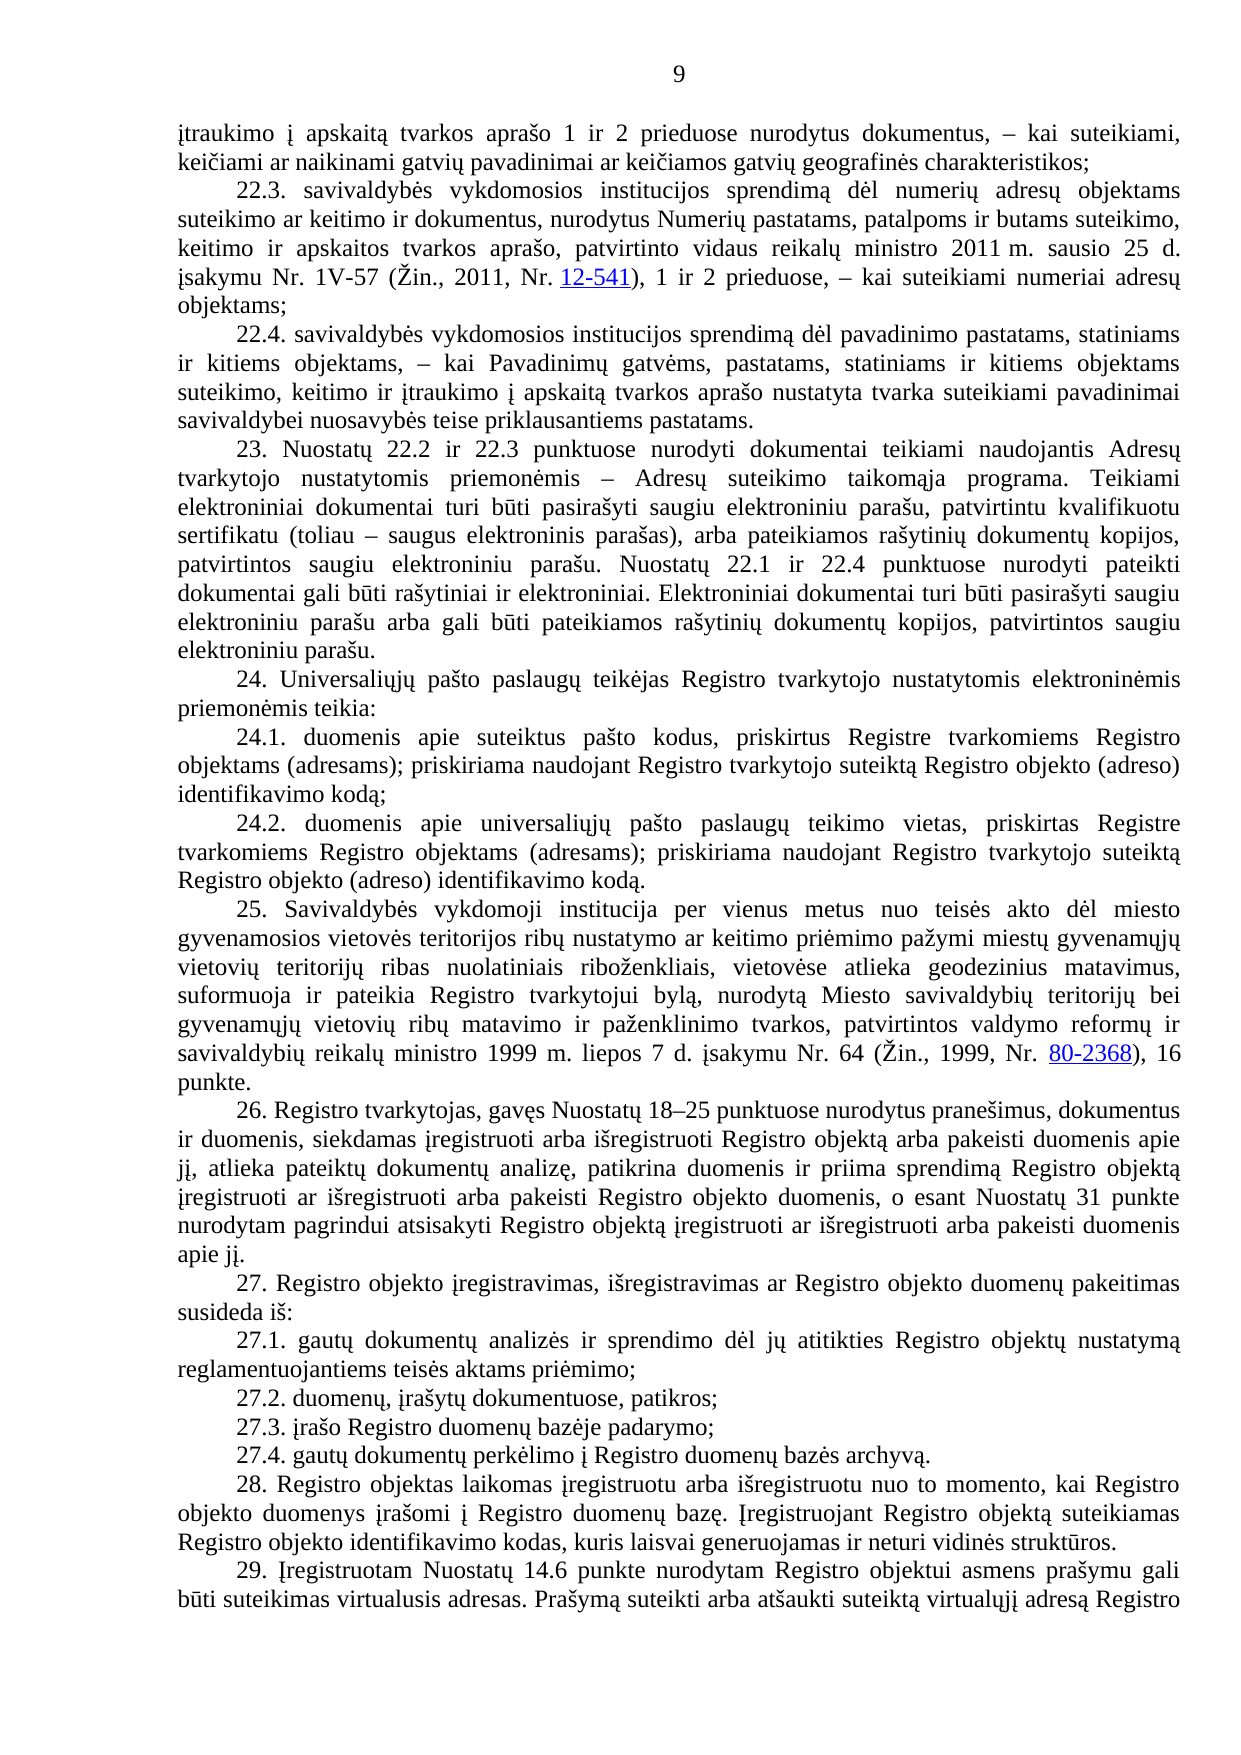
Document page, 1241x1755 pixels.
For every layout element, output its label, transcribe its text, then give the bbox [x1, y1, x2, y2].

text įtraukimo į apskaitą tvarkos aprašo 1 ir 2 prieduose nurodytus dokumentus, – kai suteikiami, keičiami ar naikinami gatvių pavadinimai ar keičiamos gatvių geografinės charakteristikos; [177, 118, 1181, 176]
text 29. Įregistruotam Nuostatų 14.6 punkte nurodytam Registro objektui asmens prašymu gali būti suteikimas virtualusis adresas. Prašymą suteikti arba atšaukti suteiktą virtualųjį adresą Registro [177, 1556, 1181, 1613]
text 24.2. duomenis apie universaliųjų pašto paslaugų teikimo vietas, priskirtas Registre tvarkomiems Registro objektams (adresams); priskiriama naudojant Registro tvarkytojo suteiktą Registro objekto (adreso) identifikavimo kodą. [177, 808, 1181, 894]
text 22.3. savivaldybės vykdomosios institucijos sprendimą dėl numerių adresų objektams suteikimo ar keitimo ir dokumentus, nurodytus Numerių pastatams, patalpoms ir butams suteikimo, keitimo ir apskaitos tvarkos aprašo, patvirtinto vidaus reikalų ministro 2011 m. sausio 25 d. įsakymu Nr. 1V-57 (Žin., 2011, Nr. 12-541), 1 ir 2 prieduose, – kai suteikiami numeriai adresų objektams; [177, 176, 1181, 319]
text 26. Registro tvarkytojas, gavęs Nuostatų 18–25 punktuose nurodytus pranešimus, dokumentus ir duomenis, siekdamas įregistruoti arba išregistruoti Registro objektą arba pakeisti duomenis apie jį, atlieka pateiktų dokumentų analizę, patikrina duomenis ir priima sprendimą Registro objektą įregistruoti ar išregistruoti arba pakeisti Registro objekto duomenis, o esant Nuostatų 31 punkte nurodytam pagrindui atsisakyti Registro objektą įregistruoti ar išregistruoti arba pakeisti duomenis apie jį. [177, 1096, 1181, 1268]
text 25. Savivaldybės vykdomoji institucija per vienus metus nuo teisės akto dėl miesto gyvenamosios vietovės teritorijos ribų nustatymo ar keitimo priėmimo pažymi miestų gyvenamųjų vietovių teritorijų ribas nuolatiniais riboženkliais, vietovėse atlieka geodezinius matavimus, suformuoja ir pateikia Registro tvarkytojui bylą, nurodytą Miesto savivaldybių teritorijų bei gyvenamųjų vietovių ribų matavimo ir paženklinimo tvarkos, patvirtintos valdymo reformų ir savivaldybių reikalų ministro 1999 m. liepos 7 d. įsakymu Nr. 64 (Žin., 1999, Nr. 80-2368), 16 punkte. [177, 894, 1181, 1096]
text 27. Registro objekto įregistravimas, išregistravimas ar Registro objekto duomenų pakeitimas susideda iš: [177, 1268, 1181, 1326]
text 24. Universaliųjų pašto paslaugų teikėjas Registro tvarkytojo nustatytomis elektroninėmis priemonėmis teikia: [177, 664, 1181, 722]
text 27.3. įrašo Registro duomenų bazėje padarymo; [177, 1412, 1181, 1441]
text 22.4. savivaldybės vykdomosios institucijos sprendimą dėl pavadinimo pastatams, statiniams ir kitiems objektams, – kai Pavadinimų gatvėms, pastatams, statiniams ir kitiems objektams suteikimo, keitimo ir įtraukimo į apskaitą tvarkos aprašo nustatyta tvarka suteikiami pavadinimai savivaldybei nuosavybės teise priklausantiems pastatams. [177, 319, 1181, 434]
text 24.1. duomenis apie suteiktus pašto kodus, priskirtus Registre tvarkomiems Registro objektams (adresams); priskiriama naudojant Registro tvarkytojo suteiktą Registro objekto (adreso) identifikavimo kodą; [177, 722, 1181, 808]
text 27.1. gautų dokumentų analizės ir sprendimo dėl jų atitikties Registro objektų nustatymą reglamentuojantiems teisės aktams priėmimo; [177, 1326, 1181, 1383]
text 23. Nuostatų 22.2 ir 22.3 punktuose nurodyti dokumentai teikiami naudojantis Adresų tvarkytojo nustatytomis priemonėmis – Adresų suteikimo taikomąja programa. Teikiami elektroniniai dokumentai turi būti pasirašyti saugiu elektroniniu parašu, patvirtintu kvalifikuotu sertifikatu (toliau – saugus elektroninis parašas), arba pateikiamos rašytinių dokumentų kopijos, patvirtintos saugiu elektroniniu parašu. Nuostatų 22.1 ir 22.4 punktuose nurodyti pateikti dokumentai gali būti rašytiniai ir elektroniniai. Elektroniniai dokumentai turi būti pasirašyti saugiu elektroniniu parašu arba gali būti pateikiamos rašytinių dokumentų kopijos, patvirtintos saugiu elektroniniu parašu. [177, 434, 1181, 664]
text 27.4. gautų dokumentų perkėlimo į Registro duomenų bazės archyvą. [177, 1441, 1181, 1469]
text 28. Registro objektas laikomas įregistruotu arba išregistruotu nuo to momento, kai Registro objekto duomenys įrašomi į Registro duomenų bazę. Įregistruojant Registro objektą suteikiamas Registro objekto identifikavimo kodas, kuris laisvai generuojamas ir neturi vidinės struktūros. [177, 1469, 1181, 1556]
text 27.2. duomenų, įrašytų dokumentuose, patikros; [177, 1383, 1181, 1412]
